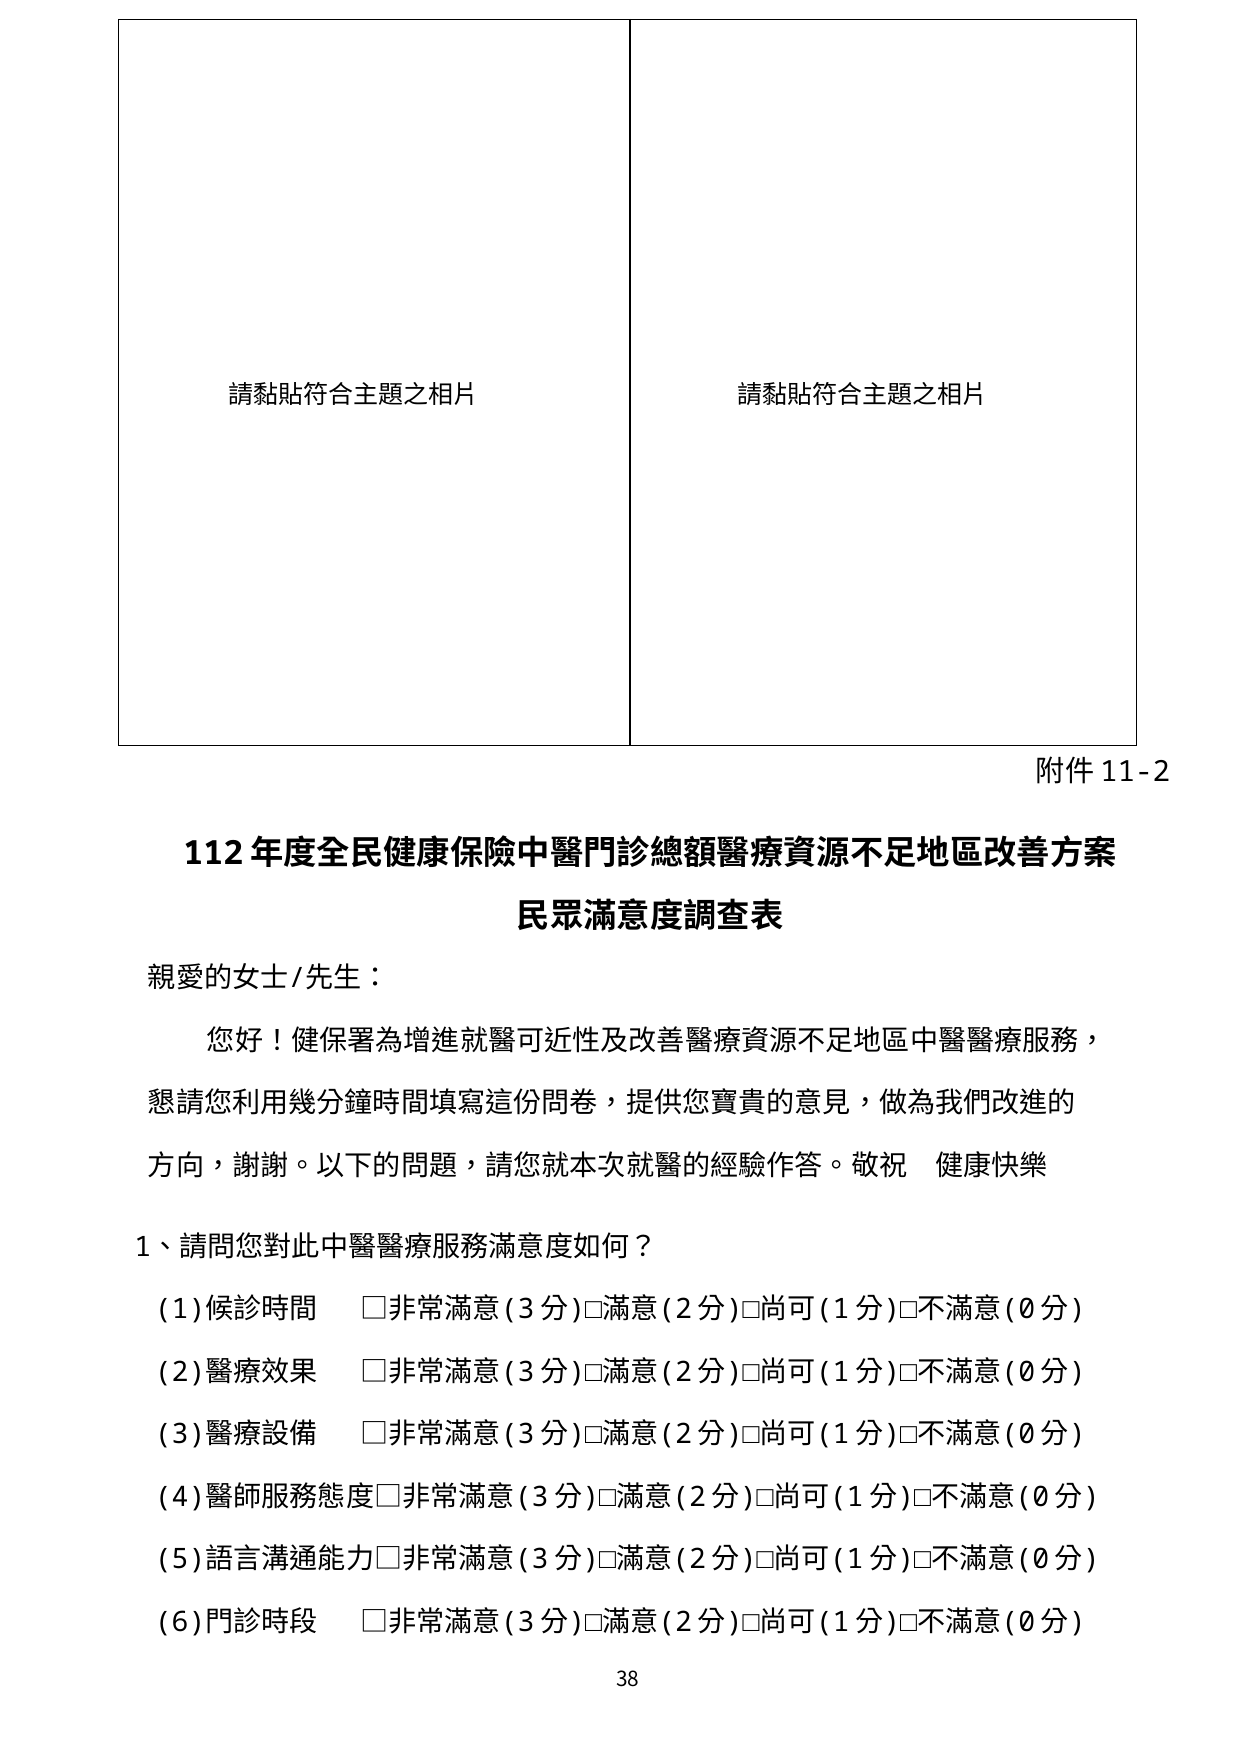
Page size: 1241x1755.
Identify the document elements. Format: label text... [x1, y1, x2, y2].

text (3)醫療設備 □非常滿意(3分)□滿意(2分)□尚可(1分)□不滿意(0分) [148, 1390, 1095, 1452]
text (4)醫師服務態度□非常滿意(3分)□滿意(2分)□尚可(1分)□不滿意(0分) [148, 1452, 1108, 1515]
text 親愛的女士/先生： [148, 933, 1095, 996]
table_cell 請黏貼符合主題之相片 [631, 20, 1136, 745]
text 附件11-2 [1036, 748, 1194, 790]
text [1021, 748, 1209, 820]
text (2)醫療效果 □非常滿意(3分)□滿意(2分)□尚可(1分)□不滿意(0分) [148, 1327, 1095, 1390]
text (6)門診時段 □非常滿意(3分)□滿意(2分)□尚可(1分)□不滿意(0分) [148, 1577, 1095, 1640]
text 您好！健保署為增進就醫可近性及改善醫療資源不足地區中醫醫療服務，懇請您利用幾分鐘時間填寫這份問卷，提供您寶貴的意見，做為我們改進的方向，謝謝。以下的問題，請您就本次就醫的經驗作答。敬祝 健康快樂 [148, 996, 1095, 1183]
text 民眾滿意度調查表 [118, 871, 1181, 933]
text 112年度全民健康保險中醫門診總額醫療資源不足地區改善方案 [118, 808, 1181, 871]
text (5)語言溝通能力□非常滿意(3分)□滿意(2分)□尚可(1分)□不滿意(0分) [148, 1515, 1108, 1577]
table_cell 請黏貼符合主題之相片 [119, 20, 629, 745]
text (1)候診時間 □非常滿意(3分)□滿意(2分)□尚可(1分)□不滿意(0分) [148, 1265, 1095, 1327]
text 1、請問您對此中醫醫療服務滿意度如何？ [134, 1202, 1095, 1265]
